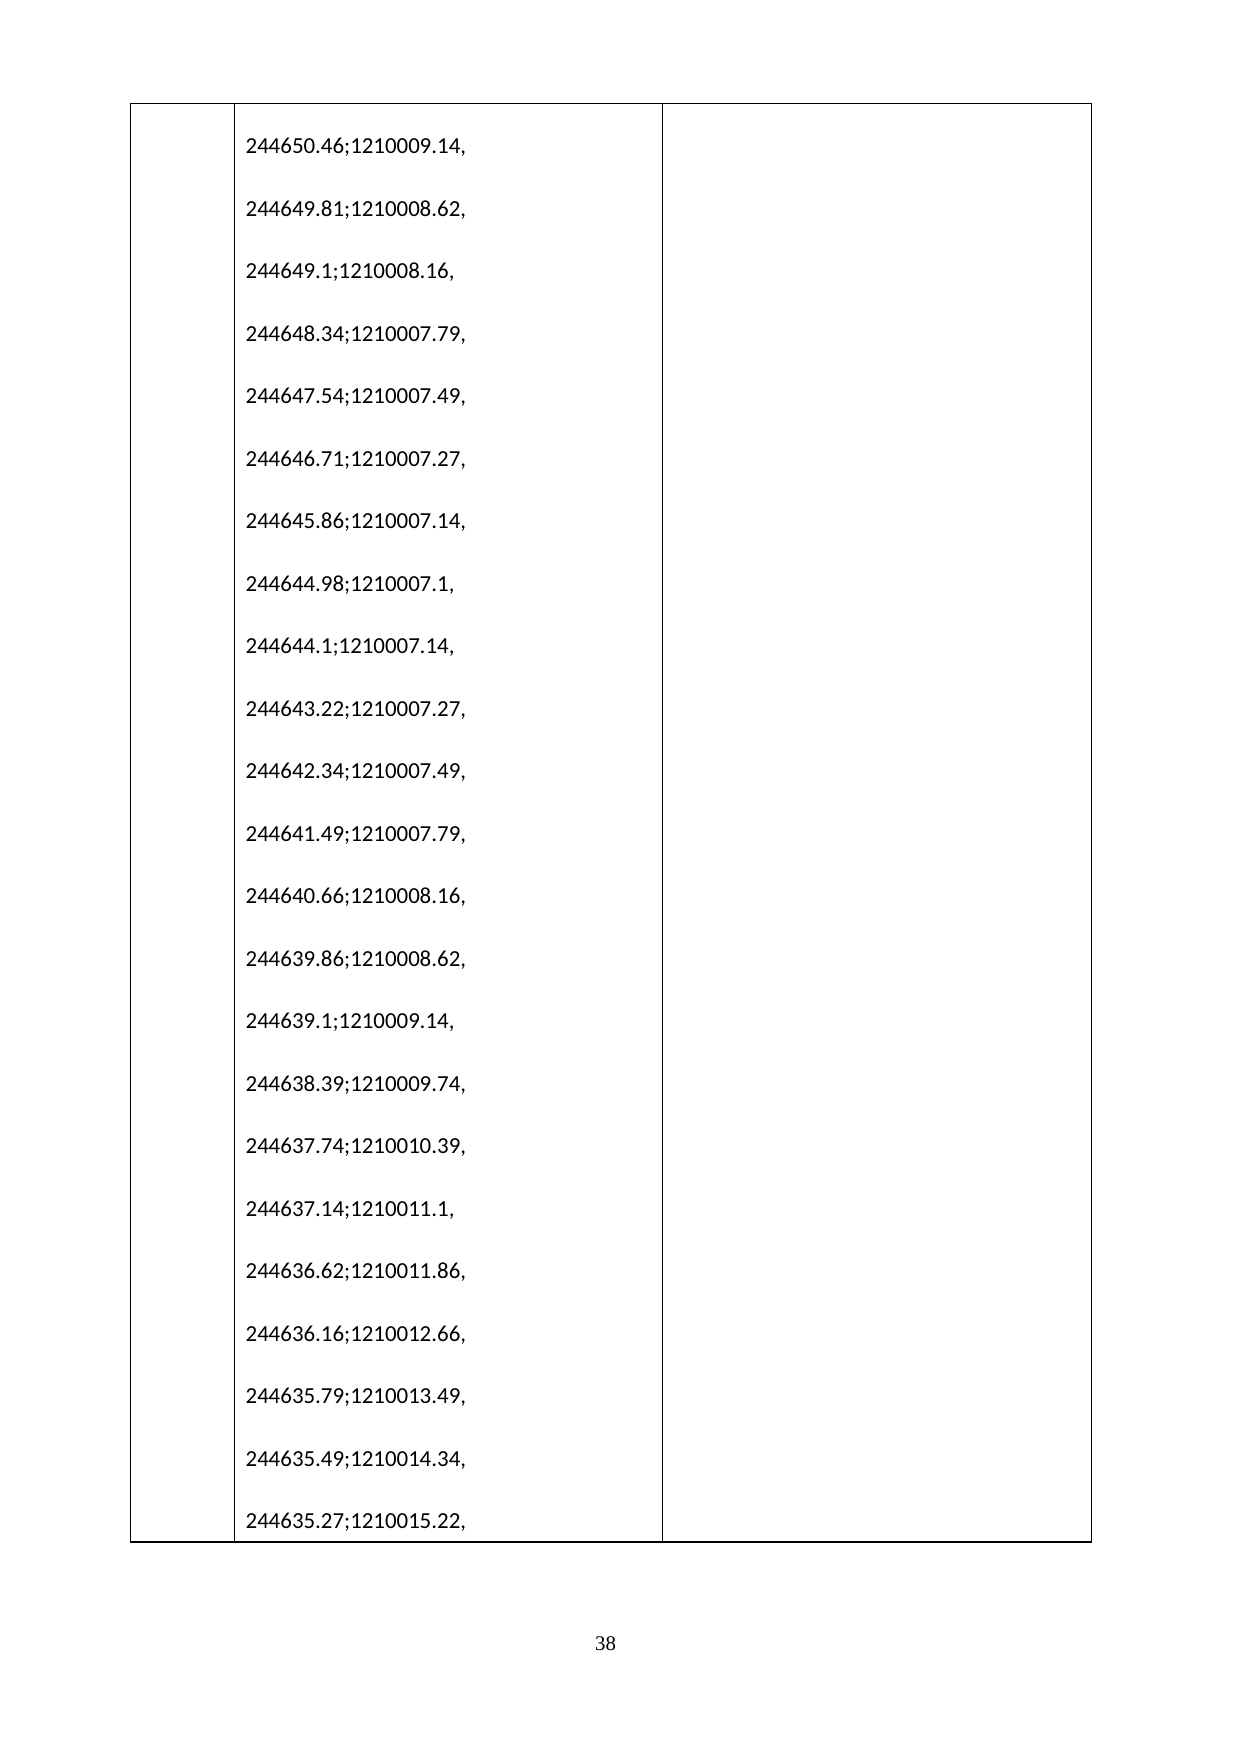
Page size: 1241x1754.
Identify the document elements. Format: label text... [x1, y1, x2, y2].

table_cell [131, 104, 234, 1541]
table_cell 244650.46;1210009.14, 244649.81;1210008.62, 244649.1;1210008.16, 244648.34;1210007.79, 244647.54;1210007.49, 244646.71;1210007.27, 244645.86;1210007.14, 244644.98;1210007.1, 244644.1;1210007.14, 244643.22;1210007.27, 244642.34;1210007.49, 244641.49;1210007.79, 244640.66;1210008.16, 244639.86;1210008.62, 244639.1;1210009.14, 244638.39;1210009.74, 244637.74;1210010.39, 244637.14;1210011.1, 244636.62;1210011.86, 244636.16;1210012.66, 244635.79;1210013.49, 244635.49;1210014.34, 244635.27;1210015.22, [235, 104, 662, 1541]
table_cell [663, 104, 1091, 1541]
